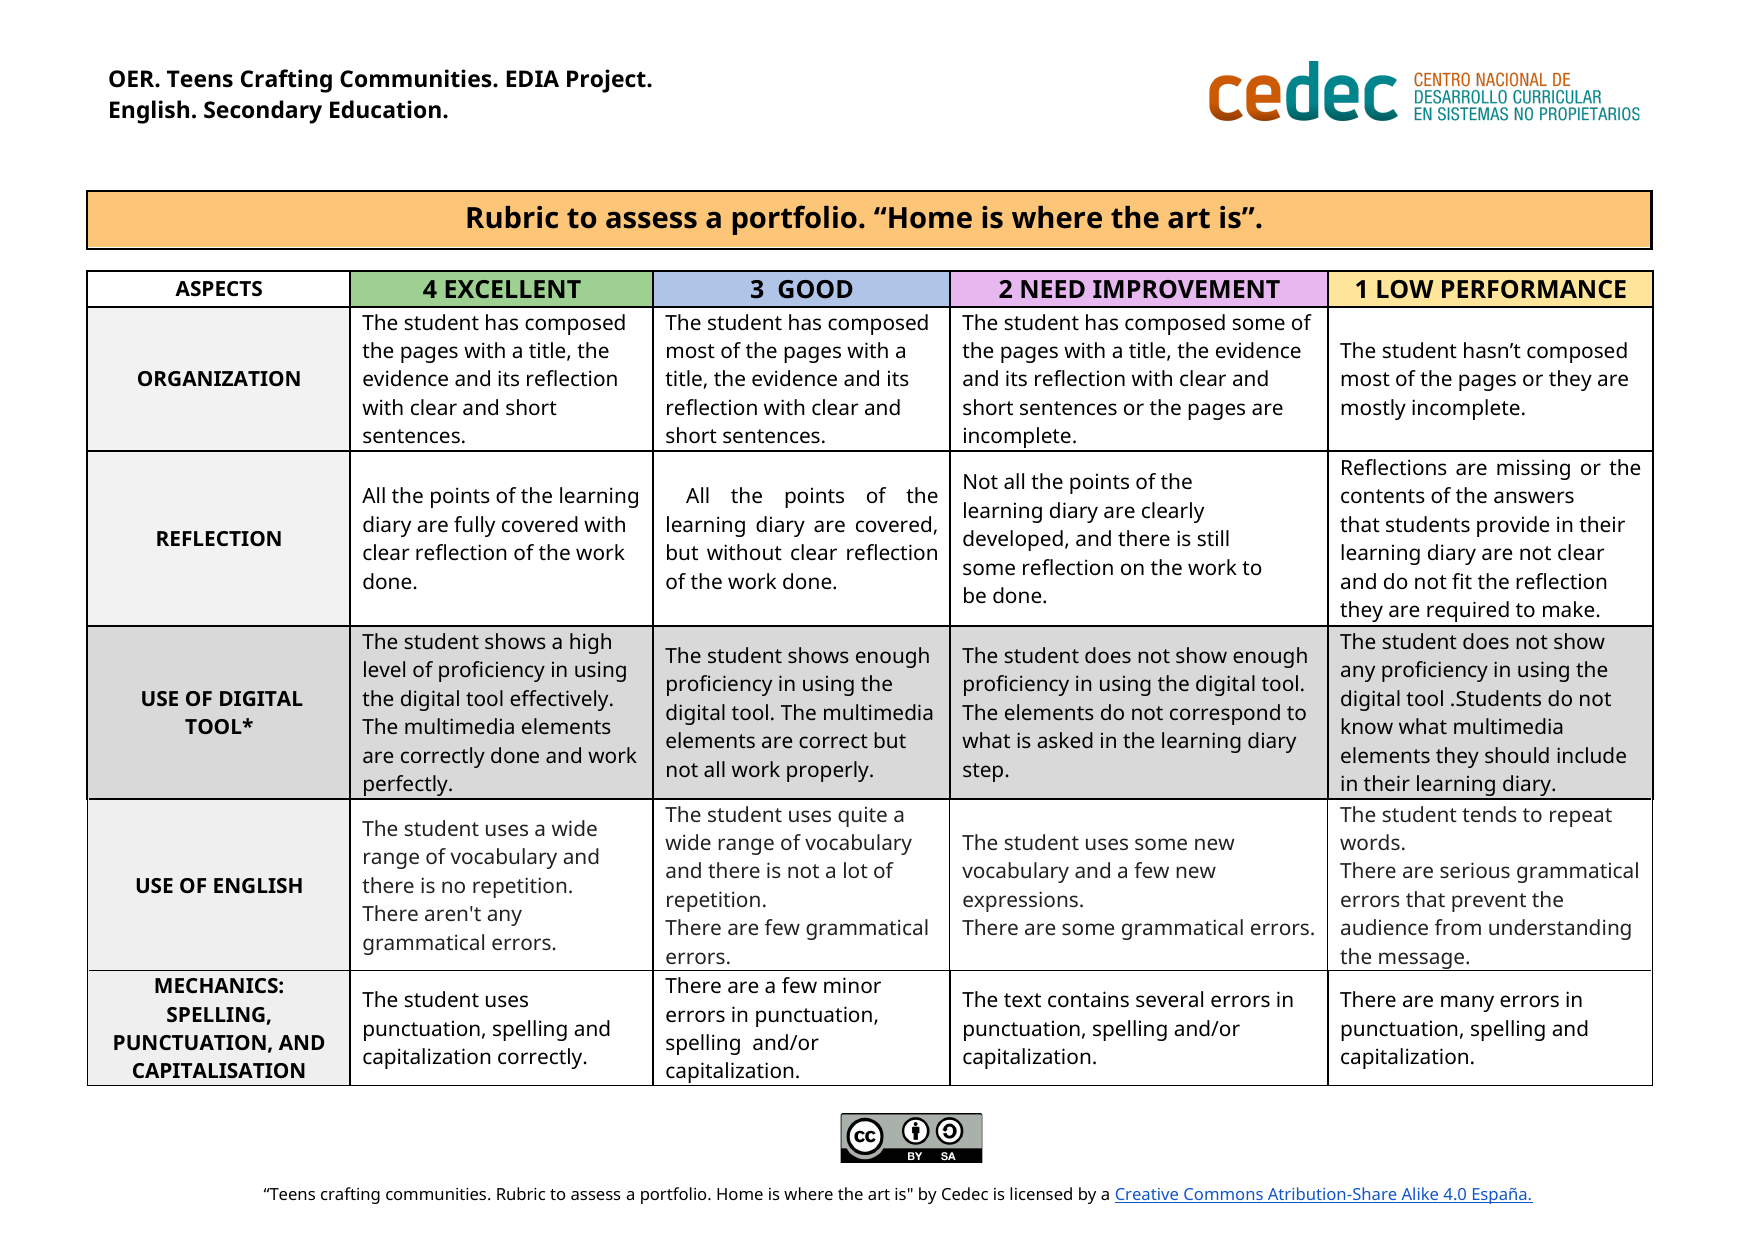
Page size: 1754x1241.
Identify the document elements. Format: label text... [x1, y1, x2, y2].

picture [840, 1113, 983, 1163]
table_cell The student shows enough proficiency in using the digital tool. The multimedia elements are correct but not all work properly. [654, 627, 949, 798]
table_cell The text contains several errors in punctuation, spelling and/or capitalization. [951, 971, 1327, 1085]
table_cell The student does not show any proficiency in using the digital tool .Students do not know what multimedia elements they should include in their learning diary. [1329, 627, 1652, 798]
table_cell The student has composed most of the pages with a title, the evidence and its reflection with clear and short sentences. [654, 308, 949, 450]
table_header 4 EXCELLENT [351, 272, 652, 306]
table_cell All the points of the learning diary are covered, but without clear reflection of the work done. [654, 452, 949, 625]
table_cell REFLECTION [88, 452, 349, 625]
table_cell USE OF ENGLISH [88, 799, 349, 970]
table_cell The student does not show enough proficiency in using the digital tool. The elements do not correspond to what is asked in the learning diary step. [951, 627, 1327, 798]
table_cell There are a few minor errors in punctuation, spelling and/or capitalization. [654, 971, 949, 1085]
table_cell The student has composed the pages with a title, the evidence and its reflection with clear and short sentences. [351, 308, 652, 450]
table_cell The student has composed some of the pages with a title, the evidence and its reflection with clear and short sentences or the pages are incomplete. [951, 308, 1327, 450]
table_header 3 GOOD [654, 272, 949, 306]
table_header 2 NEED IMPROVEMENT [951, 272, 1327, 306]
table_cell The student uses punctuation, spelling and capitalization correctly. [351, 971, 652, 1085]
table_cell The student uses some new vocabulary and a few new expressions. There are some grammatical errors. [950, 800, 1327, 970]
table_cell The student hasn’t composed most of the pages or they are mostly incomplete. [1329, 308, 1652, 450]
picture [1209, 61, 1640, 121]
table_cell There are many errors in punctuation, spelling and capitalization. [1329, 970, 1652, 1085]
table_cell MECHANICS: SPELLING, PUNCTUATION, AND CAPITALISATION [88, 971, 349, 1085]
table_header 1 LOW PERFORMANCE [1329, 272, 1652, 306]
table_cell All the points of the learning diary are fully covered with clear reflection of the work done. [351, 452, 652, 625]
table_header Rubric to assess a portfolio. “Home is where the art is”. [88, 192, 1650, 247]
table_cell The student tends to repeat words. There are serious grammatical errors that prevent the audience from understanding the message. [1328, 798, 1652, 970]
table_cell Not all the points of the learning diary are clearly developed, and there is still some reflection on the work to be done. [951, 452, 1327, 625]
table_cell USE OF DIGITAL TOOL* [88, 627, 349, 798]
table_header ASPECTS [88, 272, 349, 306]
table_cell The student shows a high level of proficiency in using the digital tool effectively. The multimedia elements are correctly done and work perfectly. [351, 627, 652, 798]
table_cell Reflections are missing or the contents of the answers that students provide in their learning diary are not clear and do not fit the reflection they are required to make. [1329, 452, 1652, 625]
table_cell The student uses quite a wide range of vocabulary and there is not a lot of repetition. There are few grammatical errors. [654, 800, 949, 970]
table_cell ORGANIZATION [88, 308, 349, 450]
table_cell The student uses a wide range of vocabulary and there is no repetition. There aren't any grammatical errors. [351, 800, 652, 970]
